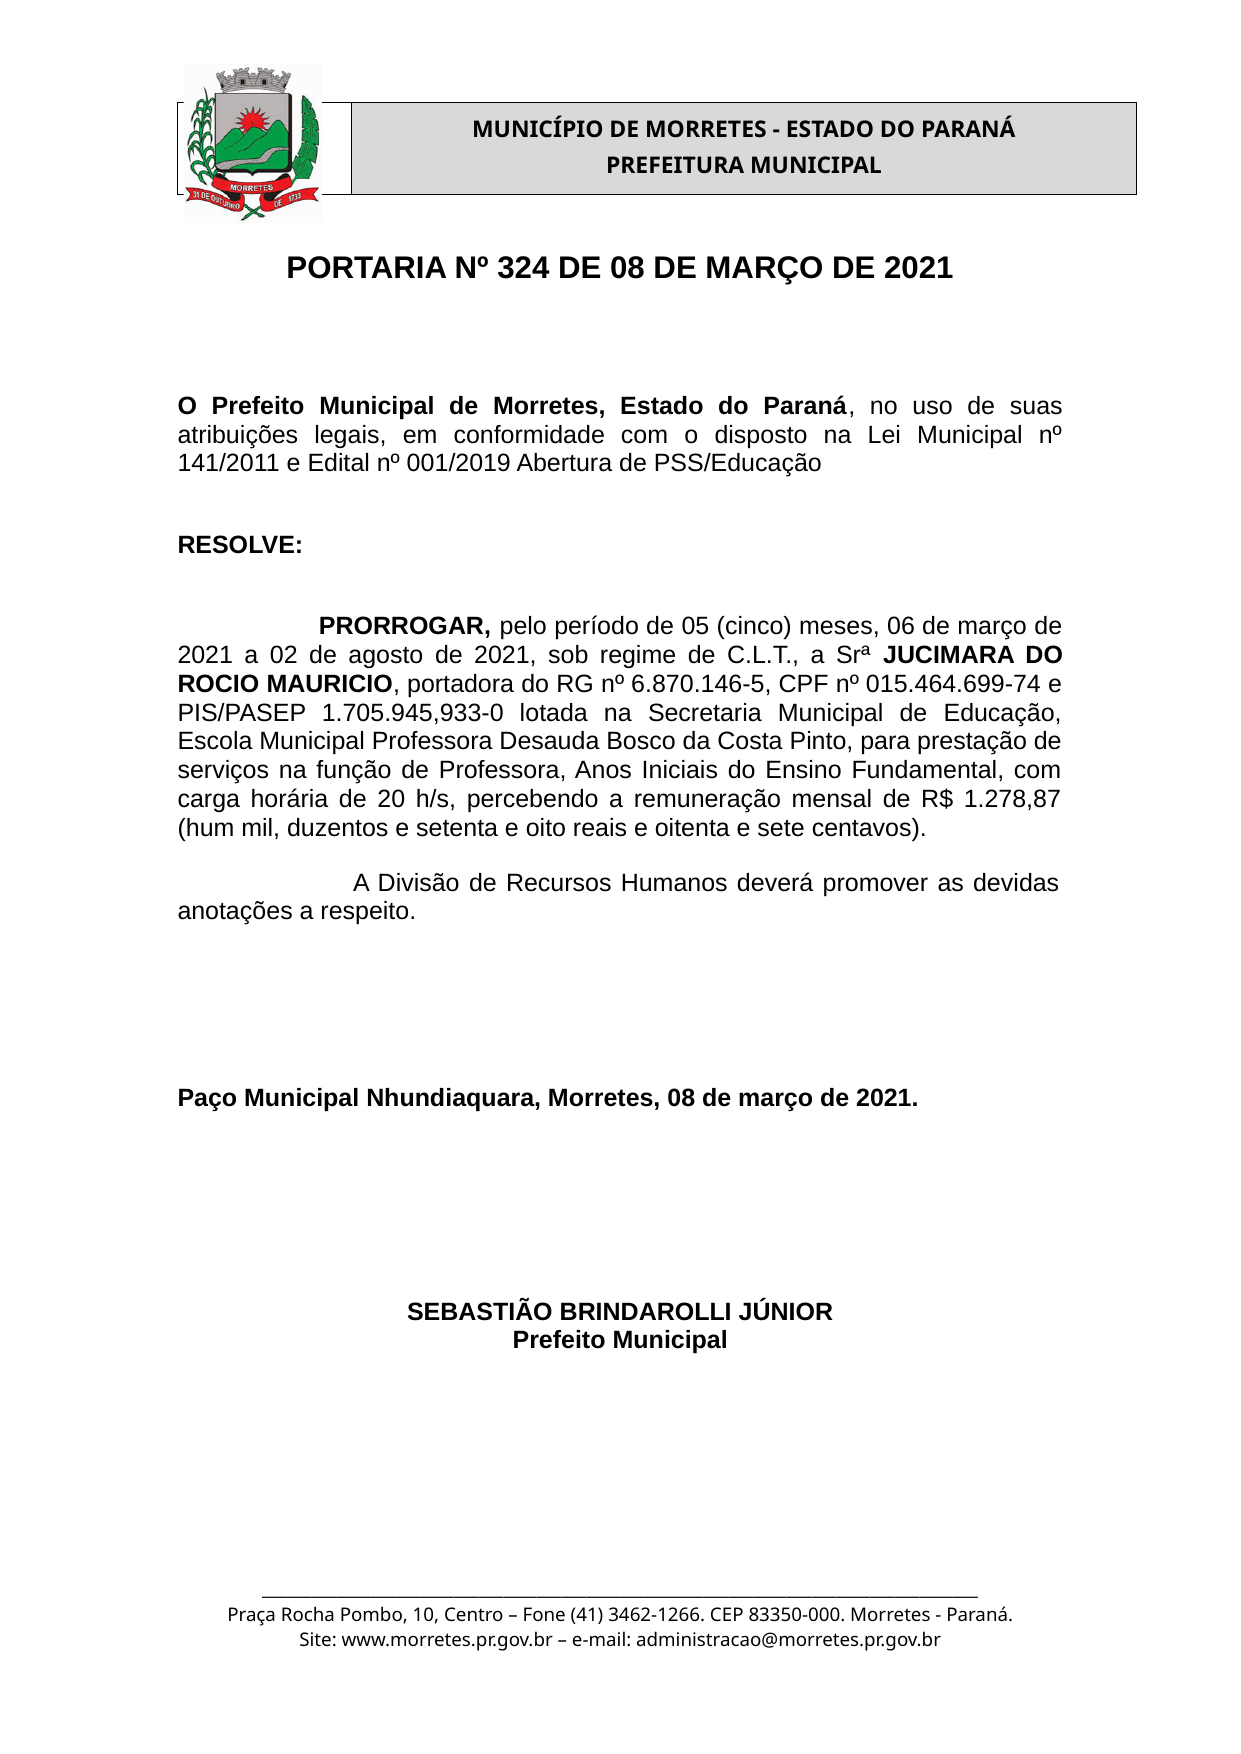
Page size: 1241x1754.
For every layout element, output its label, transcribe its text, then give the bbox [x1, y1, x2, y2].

text SEBASTIÃO BRINDAROLLI JÚNIOR [177, 1296, 1063, 1325]
text RESOLVE: [177, 530, 1063, 558]
text Prefeito Municipal [177, 1325, 1063, 1354]
text O Prefeito Municipal de Morretes, Estado do Paraná, no uso de suas atribuições legais, em conformidade com o disposto na Lei Municipal nº 141/2011 e Edital nº 001/2019 Abertura de PSS/Educação [177, 391, 1063, 477]
text PORTARIA Nº 324 DE 08 DE MARÇO DE 2021 [177, 249, 1063, 285]
text Paço Municipal Nhundiaquara, Morretes, 08 de março de 2021. [177, 1083, 1063, 1112]
text A Divisão de Recursos Humanos deverá promover as devidas anotações a respeito. [177, 868, 1063, 925]
text PRORROGAR, pelo período de 05 (cinco) meses, 06 de março de 2021 a 02 de agosto de 2021, sob regime de C.L.T., a Srª JUCIMARA DO ROCIO MAURICIO, portadora do RG nº 6.870.146-5, CPF nº 015.464.699-74 e PIS/PASEP 1.705.945,933-0 lotada na Secretaria Municipal de Educação, Escola Municipal Professora Desauda Bosco da Costa Pinto, para prestação de serviços na função de Professora, Anos Iniciais do Ensino Fundamental, com carga horária de 20 h/s, percebendo a remuneração mensal de R$ 1.278,87 (hum mil, duzentos e setenta e oito reais e oitenta e sete centavos). [177, 611, 1063, 841]
